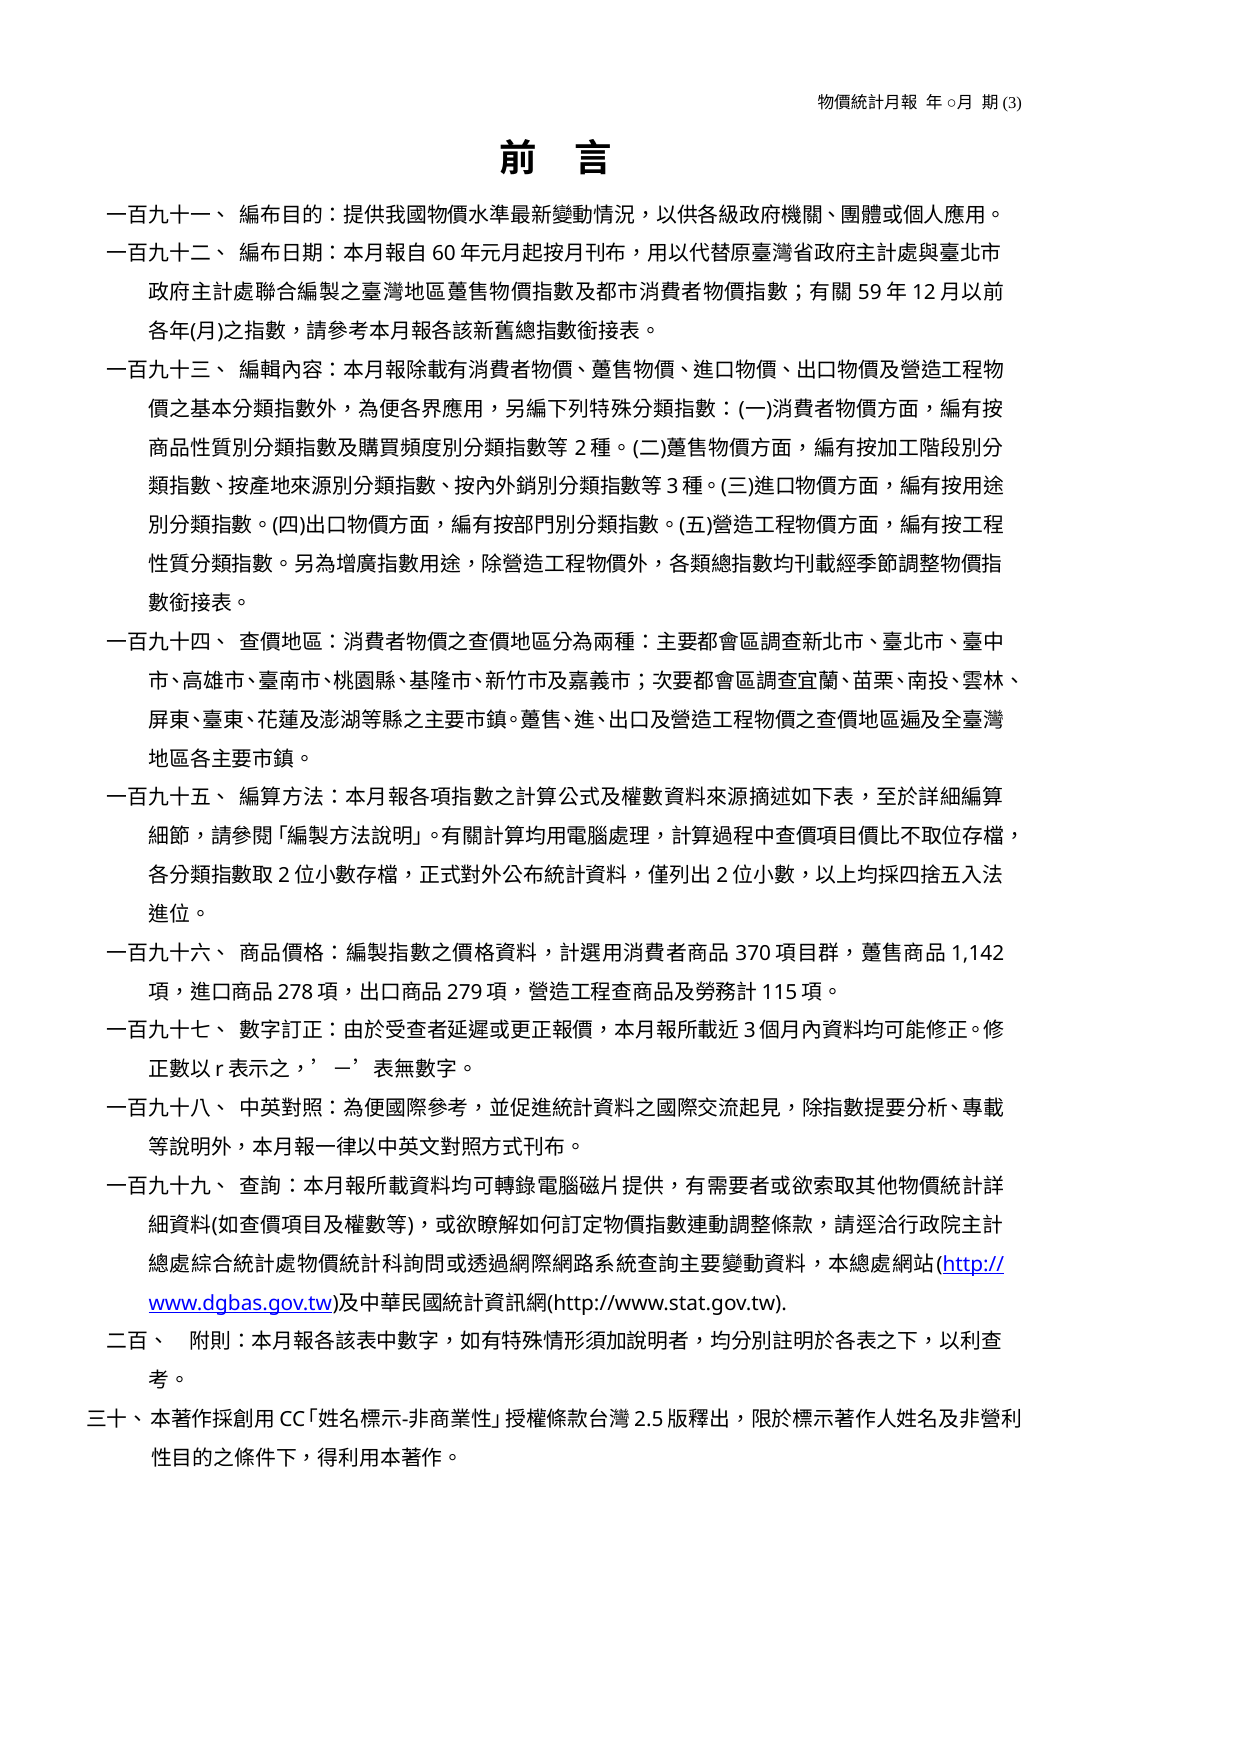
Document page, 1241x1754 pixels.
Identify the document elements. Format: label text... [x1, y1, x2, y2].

list 本著作採創用CC「姓名標示-非商業性」授權條款台灣2.5版釋出，限於標示著作人姓名及非營利性目的之條件下，得利用本著作。 [86, 1398, 1022, 1476]
subtitle 前 言 [89, 116, 1022, 193]
list 中英對照：為便國際參考，並促進統計資料之國際交流起見，除指數提要分析、專載等說明外，本月報一律以中英文對照方式刊布。 [106, 1087, 1004, 1165]
list 附則：本月報各該表中數字，如有特殊情形須加說明者，均分別註明於各表之下，以利查考。 [106, 1320, 1004, 1398]
list 編輯內容：本月報除載有消費者物價、躉售物價、進口物價、出口物價及營造工程物價之基本分類指數外，為便各界應用，另編下列特殊分類指數：(一)消費者物價方面，編有按商品性質別分類指數及購買頻度別分類指數等2種。(二)躉售物價方面，編有按加工階段別分類指數、按產地來源別分類指數、按內外銷別分類指數等3種。(三)進口物價方面，編有按用途別分類指數。(四)出口物價方面，編有按部門別分類指數。(五)營造工程物價方面，編有按工程性質分類指數。另為增廣指數用途，除營造工程物價外，各類總指數均刊載經季節調整物價指數銜接表。 [106, 349, 1004, 621]
list 編布日期：本月報自60年元月起按月刊布，用以代替原臺灣省政府主計處與臺北市政府主計處聯合編製之臺灣地區躉售物價指數及都市消費者物價指數；有關59年12月以前各年(月)之指數，請參考本月報各該新舊總指數銜接表。 [106, 232, 1004, 349]
list 數字訂正：由於受查者延遲或更正報價，本月報所載近3個月內資料均可能修正。修正數以r表示之，’－’表無數字。 [106, 1009, 1004, 1087]
list 商品價格：編製指數之價格資料，計選用消費者商品370項目群，躉售商品1,142項，進口商品278項，出口商品279項，營造工程查商品及勞務計115項。 [106, 932, 1004, 1009]
list 編算方法：本月報各項指數之計算公式及權數資料來源摘述如下表，至於詳細編算細節，請參閱「編製方法說明」。有關計算均用電腦處理，計算過程中查價項目價比不取位存檔，各分類指數取2位小數存檔，正式對外公布統計資料，僅列出2位小數，以上均採四捨五入法進位。 [106, 776, 1004, 932]
list 查詢：本月報所載資料均可轉錄電腦磁片提供，有需要者或欲索取其他物價統計詳細資料(如查價項目及權數等)，或欲瞭解如何訂定物價指數連動調整條款，請逕洽行政院主計總處綜合統計處物價統計科詢問或透過網際網路系統查詢主要變動資料，本總處網站(http://www.dgbas.gov.tw)及中華民國統計資訊網(http://www.stat.gov.tw). [106, 1165, 1004, 1320]
list 編布目的：提供我國物價水準最新變動情況，以供各級政府機關、團體或個人應用。 [106, 193, 1004, 232]
list 查價地區：消費者物價之查價地區分為兩種：主要都會區調查新北市、臺北市、臺中市、高雄市、臺南市、桃園縣、基隆市、新竹市及嘉義市；次要都會區調查宜蘭、苗栗、南投、雲林、屏東、臺東、花蓮及澎湖等縣之主要市鎮。躉售、進、出口及營造工程物價之查價地區遍及全臺灣地區各主要市鎮。 [106, 621, 1004, 776]
